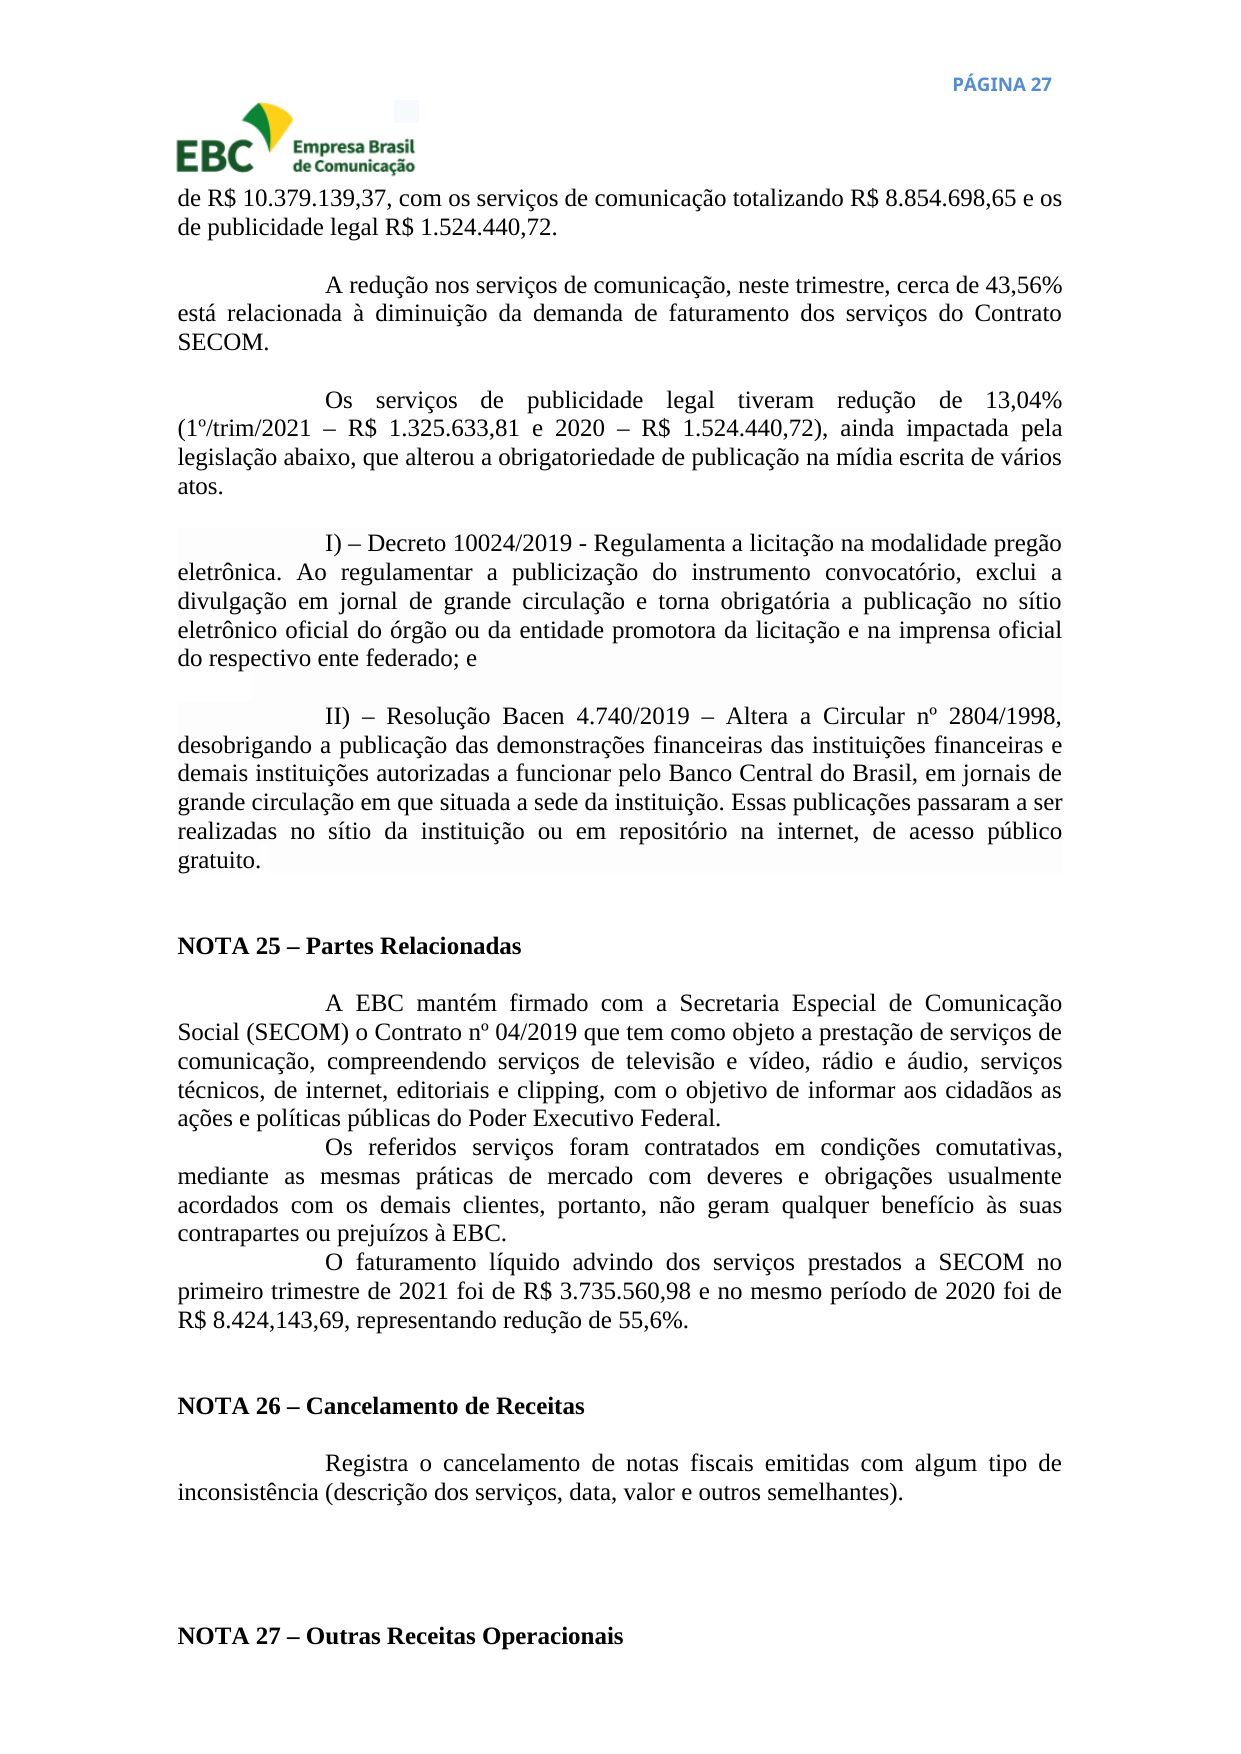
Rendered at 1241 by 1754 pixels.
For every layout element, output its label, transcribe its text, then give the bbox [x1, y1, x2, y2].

text Registra o cancelamento de notas fiscais emitidas com algum tipo de inconsistência (descrição dos serviços, data, valor e outros semelhantes). [177, 1448, 1063, 1506]
text NOTA 25 – Partes Relacionadas [177, 931, 1063, 960]
text de R$ 10.379.139,37, com os serviços de comunicação totalizando R$ 8.854.698,65 e os de publicidade legal R$ 1.524.440,72. [177, 183, 1063, 241]
text NOTA 27 – Outras Receitas Operacionais [177, 1621, 1063, 1650]
text Os serviços de publicidade legal tiveram redução de 13,04% (1º/trim/2021 – R$ 1.325.633,81 e 2020 – R$ 1.524.440,72), ainda impactada pela legislação abaixo, que alterou a obrigatoriedade de publicação na mídia escrita de vários atos. [177, 385, 1063, 500]
text A EBC mantém firmado com a Secretaria Especial de Comunicação Social (SECOM) o Contrato nº 04/2019 que tem como objeto a prestação de serviços de comunicação, compreendendo serviços de televisão e vídeo, rádio e áudio, serviços técnicos, de internet, editoriais e clipping, com o objetivo de informar aos cidadãos as ações e políticas públicas do Poder Executivo Federal. [177, 988, 1063, 1132]
text A redução nos serviços de comunicação, neste trimestre, cerca de 43,56% está relacionada à diminuição da demanda de faturamento dos serviços do Contrato SECOM. [177, 270, 1063, 356]
text I) – Decreto 10024/2019 - Regulamenta a licitação na modalidade pregão eletrônica. Ao regulamentar a publicização do instrumento convocatório, exclui a divulgação em jornal de grande circulação e torna obrigatória a publicação no sítio eletrônico oficial do órgão ou da entidade promotora da licitação e na imprensa oficial do respectivo ente federado; e [177, 528, 1063, 672]
text NOTA 26 – Cancelamento de Receitas [177, 1391, 1063, 1420]
text II) – Resolução Bacen 4.740/2019 – Altera a Circular nº 2804/1998, desobrigando a publicação das demonstrações financeiras das instituições financeiras e demais instituições autorizadas a funcionar pelo Banco Central do Brasil, em jornais de grande circulação em que situada a sede da instituição. Essas publicações passaram a ser realizadas no sítio da instituição ou em repositório na internet, de acesso público gratuito. [177, 701, 1063, 873]
text O faturamento líquido advindo dos serviços prestados a SECOM no primeiro trimestre de 2021 foi de R$ 3.735.560,98 e no mesmo período de 2020 foi de R$ 8.424,143,69, representando redução de 55,6%. [177, 1247, 1063, 1333]
text Os referidos serviços foram contratados em condições comutativas, mediante as mesmas práticas de mercado com deveres e obrigações usualmente acordados com os demais clientes, portanto, não geram qualquer benefício às suas contrapartes ou prejuízos à EBC. [177, 1132, 1063, 1247]
